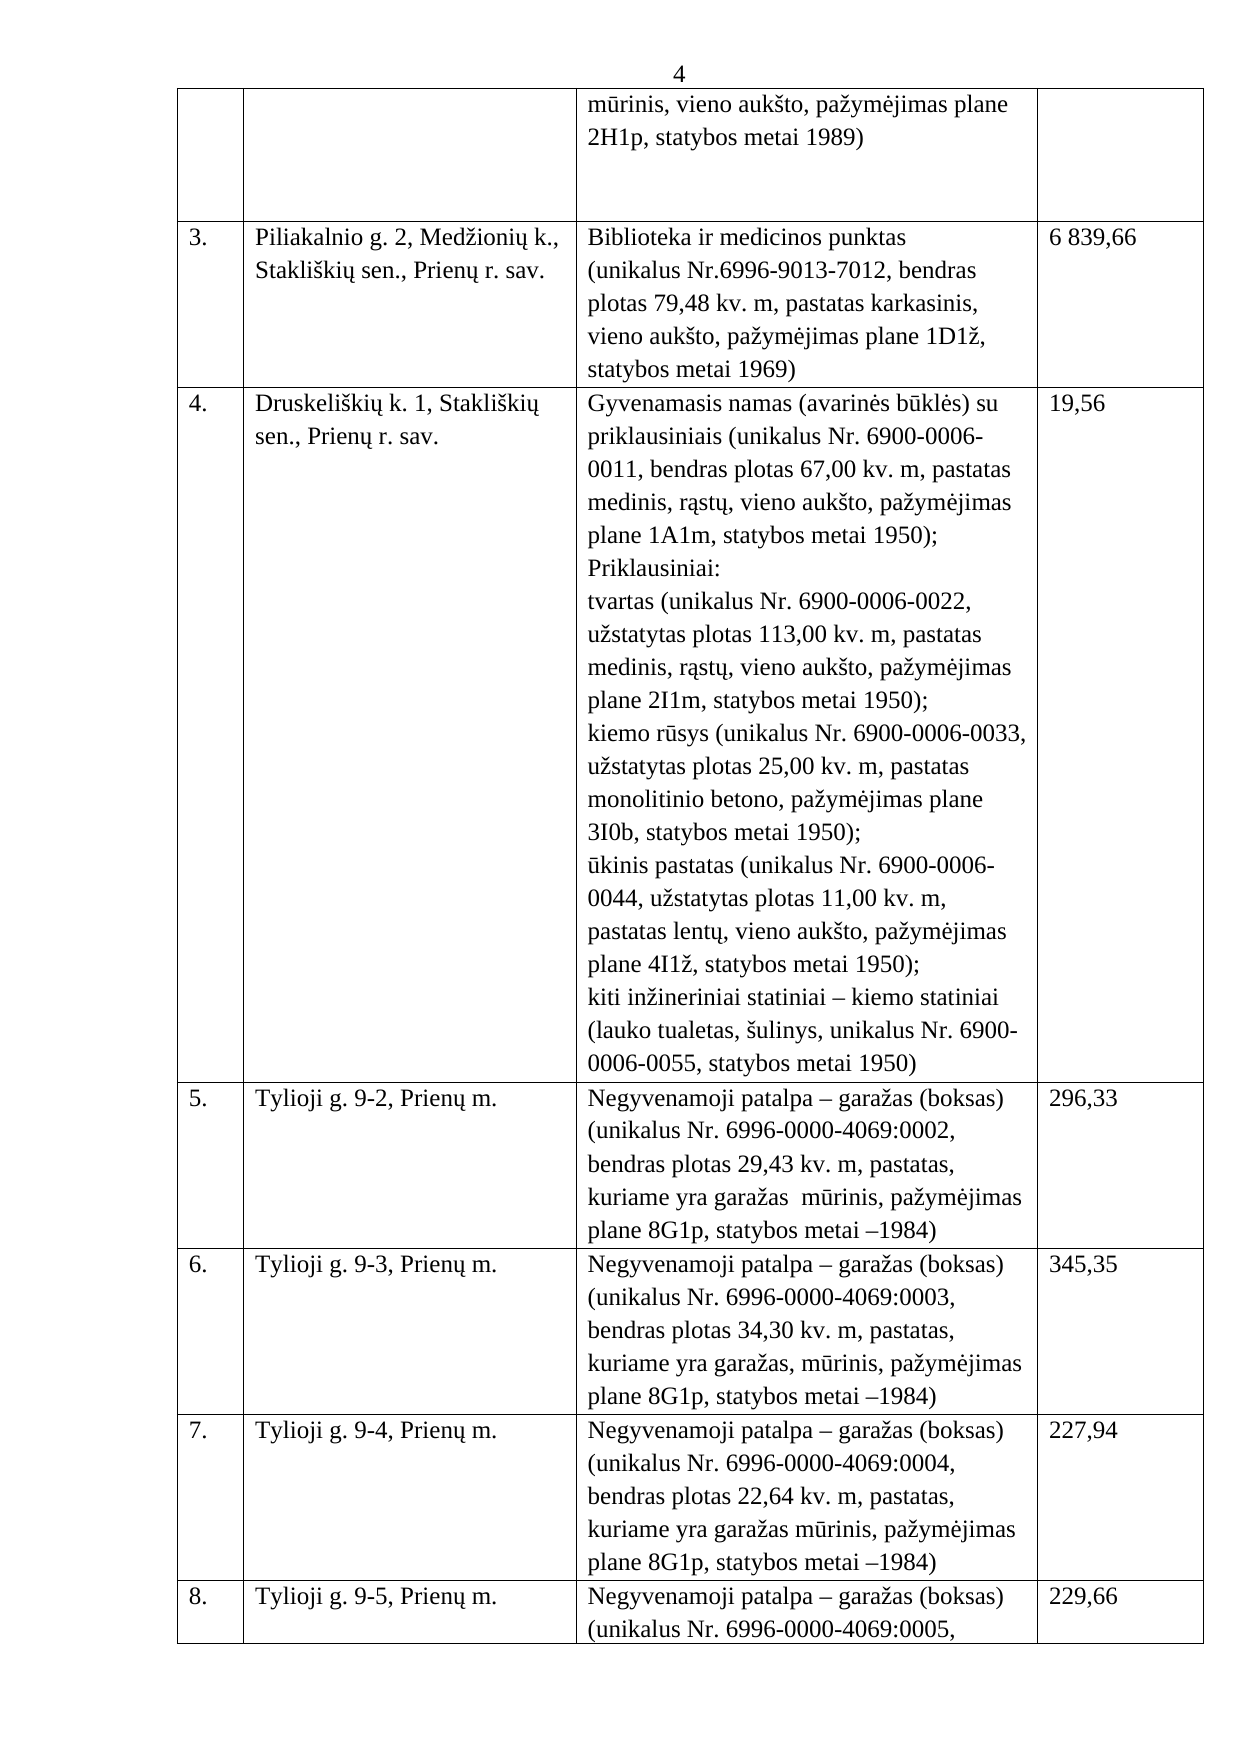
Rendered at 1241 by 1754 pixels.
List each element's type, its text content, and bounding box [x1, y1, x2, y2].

table_cell 5. [178, 1083, 243, 1248]
table_cell 7. [178, 1415, 243, 1580]
table_cell 19,56 [1038, 388, 1203, 1082]
table_cell 4. [178, 388, 243, 1082]
table_cell 6. [178, 1249, 243, 1414]
table_cell 345,35 [1038, 1249, 1203, 1414]
table_cell Biblioteka ir medicinos punktas (unikalus Nr.6996-9013-7012, bendras plotas 79,48 kv. m, pastatas karkasinis, vieno aukšto, pažymėjimas plane 1D1ž, statybos metai 1969) [577, 222, 1037, 387]
table_cell Tylioji g. 9-3, Prienų m. [244, 1249, 576, 1414]
table_cell Tylioji g. 9-4, Prienų m. [244, 1415, 576, 1580]
table_cell 8. [178, 1581, 243, 1643]
table_cell Negyvenamoji patalpa – garažas (boksas) (unikalus Nr. 6996-0000-4069:0005, [577, 1581, 1037, 1643]
table_cell [1038, 89, 1203, 221]
table_cell Piliakalnio g. 2, Medžionių k., Stakliškių sen., Prienų r. sav. [244, 222, 576, 387]
table_cell Druskeliškių k. 1, Stakliškių sen., Prienų r. sav. [244, 388, 576, 1082]
table_cell mūrinis, vieno aukšto, pažymėjimas plane 2H1p, statybos metai 1989) [577, 89, 1037, 221]
table_cell Tylioji g. 9-5, Prienų m. [244, 1581, 576, 1643]
table_cell Tylioji g. 9-2, Prienų m. [244, 1083, 576, 1248]
table_cell 229,66 [1038, 1581, 1203, 1643]
table_cell Negyvenamoji patalpa – garažas (boksas) (unikalus Nr. 6996-0000-4069:0002, bendras plotas 29,43 kv. m, pastatas, kuriame yra garažas mūrinis, pažymėjimas plane 8G1p, statybos metai –1984) [577, 1083, 1037, 1248]
table_cell Negyvenamoji patalpa – garažas (boksas) (unikalus Nr. 6996-0000-4069:0004, bendras plotas 22,64 kv. m, pastatas, kuriame yra garažas mūrinis, pažymėjimas plane 8G1p, statybos metai –1984) [577, 1415, 1037, 1580]
table_cell 6 839,66 [1038, 222, 1203, 387]
table_cell 296,33 [1038, 1083, 1203, 1248]
table_cell Negyvenamoji patalpa – garažas (boksas) (unikalus Nr. 6996-0000-4069:0003, bendras plotas 34,30 kv. m, pastatas, kuriame yra garažas, mūrinis, pažymėjimas plane 8G1p, statybos metai –1984) [577, 1249, 1037, 1414]
table_cell Gyvenamasis namas (avarinės būklės) su priklausiniais (unikalus Nr. 6900-0006-0011, bendras plotas 67,00 kv. m, pastatas medinis, rąstų, vieno aukšto, pažymėjimas plane 1A1m, statybos metai 1950); Priklausiniai: tvartas (unikalus Nr. 6900-0006-0022, užstatytas plotas 113,00 kv. m, pastatas medinis, rąstų, vieno aukšto, pažymėjimas plane 2I1m, statybos metai 1950); kiemo rūsys (unikalus Nr. 6900-0006-0033, užstatytas plotas 25,00 kv. m, pastatas monolitinio betono, pažymėjimas plane 3I0b, statybos metai 1950); ūkinis pastatas (unikalus Nr. 6900-0006-0044, užstatytas plotas 11,00 kv. m, pastatas lentų, vieno aukšto, pažymėjimas plane 4I1ž, statybos metai 1950); kiti inžineriniai statiniai – kiemo statiniai (lauko tualetas, šulinys, unikalus Nr. 6900-0006-0055, statybos metai 1950) [577, 388, 1037, 1082]
table_cell 227,94 [1038, 1415, 1203, 1580]
table_cell [178, 89, 243, 221]
table_cell 3. [178, 222, 243, 387]
table_cell [244, 89, 576, 221]
